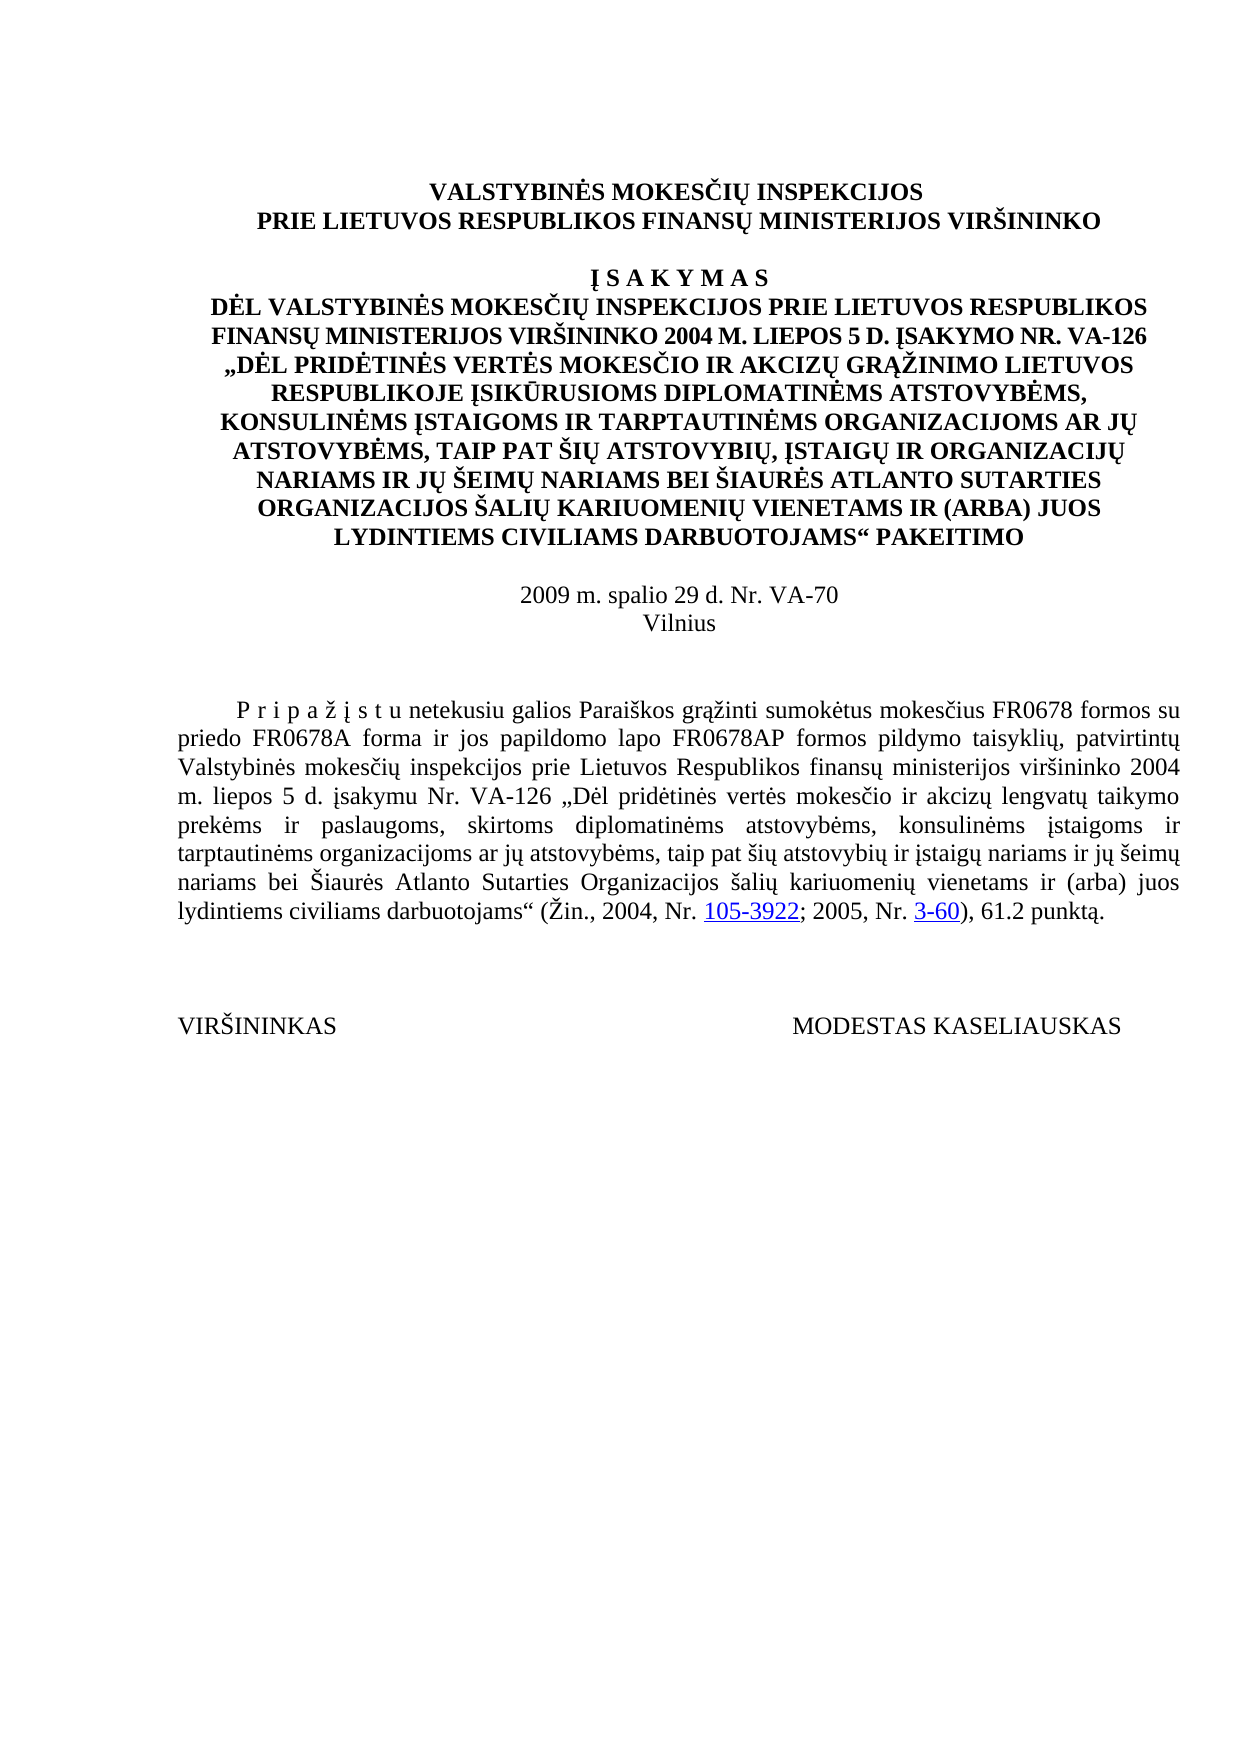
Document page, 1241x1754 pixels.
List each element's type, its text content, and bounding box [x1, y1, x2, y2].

text Vilnius [177, 608, 1181, 637]
text PRIE LIETUVOS RESPUBLIKOS FINANSŲ MINISTERIJOS VIRŠININKO [177, 206, 1181, 235]
text Į S A K Y M A S [177, 263, 1181, 292]
text DĖL VALSTYBINĖS MOKESČIŲ INSPEKCIJOS PRIE LIETUVOS RESPUBLIKOS FINANSŲ MINISTERIJOS VIRŠININKO 2004 M. LIEPOS 5 D. ĮSAKYMO Nr. VA-126 „DĖL PRIDĖTINĖS VERTĖS MOKESČIO IR AKCIZŲ GRĄŽINIMO LIETUVOS RESPUBLIKOJE ĮSIKŪRUSIOMS DIPLOMATINĖMS ATSTOVYBĖMS, KONSULINĖMS ĮSTAIGOMS IR TARPTAUTINĖMS ORGANIZACIJOMS AR JŲ ATSTOVYBĖMS, TAIP PAT ŠIŲ ATSTOVYBIŲ, ĮSTAIGŲ IR ORGANIZACIJŲ NARIAMS IR JŲ ŠEIMŲ NARIAMS BEI ŠIAURĖS ATLANTO SUTARTIES ORGANIZACIJOS ŠALIŲ KARIUOMENIŲ VIENETAMS IR (ARBA) JUOS LYDINTIEMS CIVILIAMS DARBUOTOJAMS“ PAKEITIMO [177, 292, 1181, 551]
text VALSTYBINĖS MOKESČIŲ INSPEKCIJOS [177, 177, 1181, 206]
text Viršininkas Modestas Kaseliauskas [177, 1011, 1181, 1040]
text P r i p a ž į s t u netekusiu galios Paraiškos grąžinti sumokėtus mokesčius FR0678 formos su priedo FR0678A forma ir jos papildomo lapo FR0678AP formos pildymo taisyklių, patvirtintų Valstybinės mokesčių inspekcijos prie Lietuvos Respublikos finansų ministerijos viršininko 2004 m. liepos 5 d. įsakymu Nr. VA-126 „Dėl pridėtinės vertės mokesčio ir akcizų lengvatų taikymo prekėms ir paslaugoms, skirtoms diplomatinėms atstovybėms, konsulinėms įstaigoms ir tarptautinėms organizacijoms ar jų atstovybėms, taip pat šių atstovybių ir įstaigų nariams ir jų šeimų nariams bei Šiaurės Atlanto Sutarties Organizacijos šalių kariuomenių vienetams ir (arba) juos lydintiems civiliams darbuotojams“ (Žin., 2004, Nr. 105-3922; 2005, Nr. 3-60), 61.2 punktą. [177, 695, 1181, 925]
text 2009 m. spalio 29 d. Nr. VA-70 [177, 580, 1181, 608]
